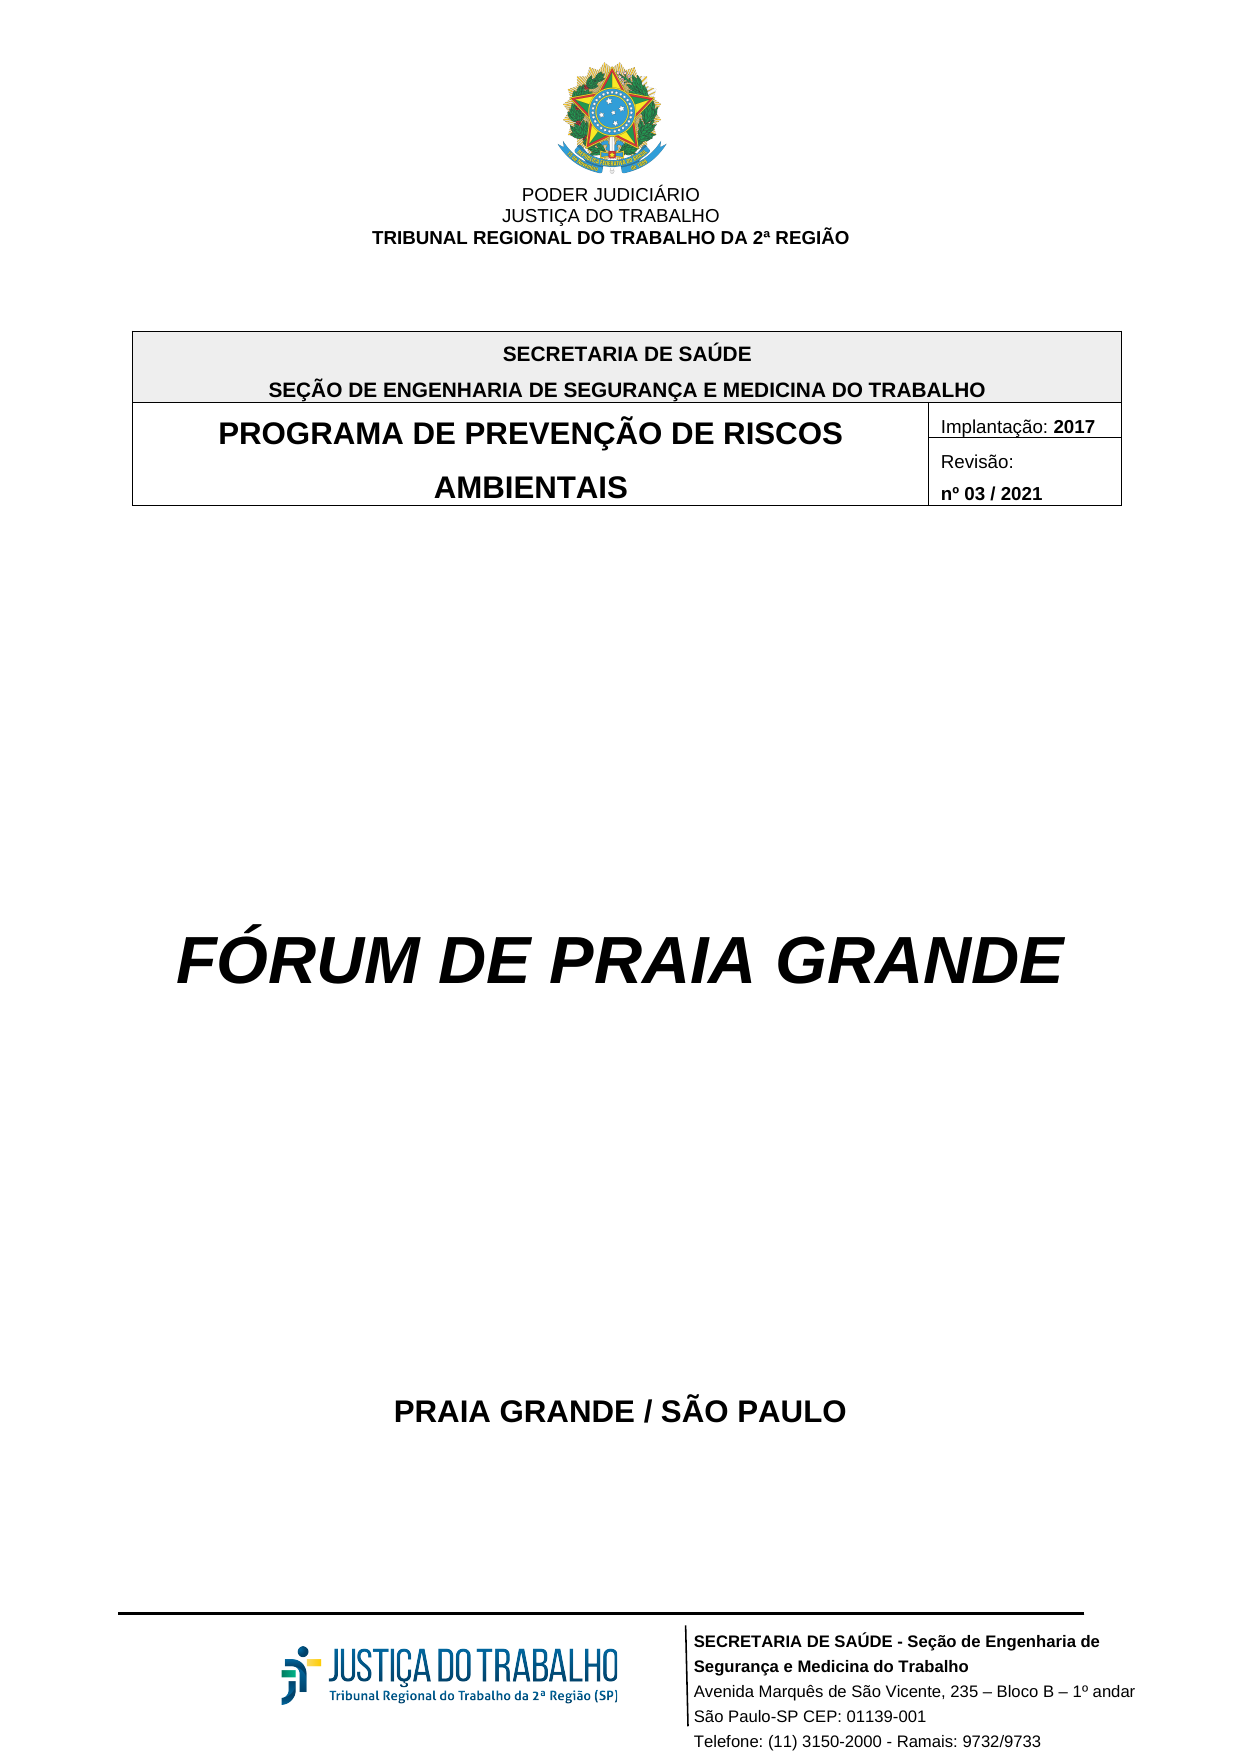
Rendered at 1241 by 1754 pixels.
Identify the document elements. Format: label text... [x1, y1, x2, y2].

table_cell PROGRAMA DE PREVENÇÃO DE RISCOS AMBIENTAIS [133, 403, 928, 505]
picture [281, 1646, 618, 1705]
text PRAIA GRANDE / SÃO PAULO [118, 1393, 1122, 1429]
table_header SECRETARIA DE SAÚDE SEÇÃO DE ENGENHARIA DE SEGURANÇA E MEDICINA DO TRABALHO [133, 332, 1121, 402]
text FÓRUM DE PRAIA GRANDE [118, 921, 1122, 998]
picture [557, 62, 667, 174]
table_cell Revisão: nº 03 / 2021 [929, 438, 1121, 505]
table_cell Implantação: 2017 [929, 403, 1121, 437]
